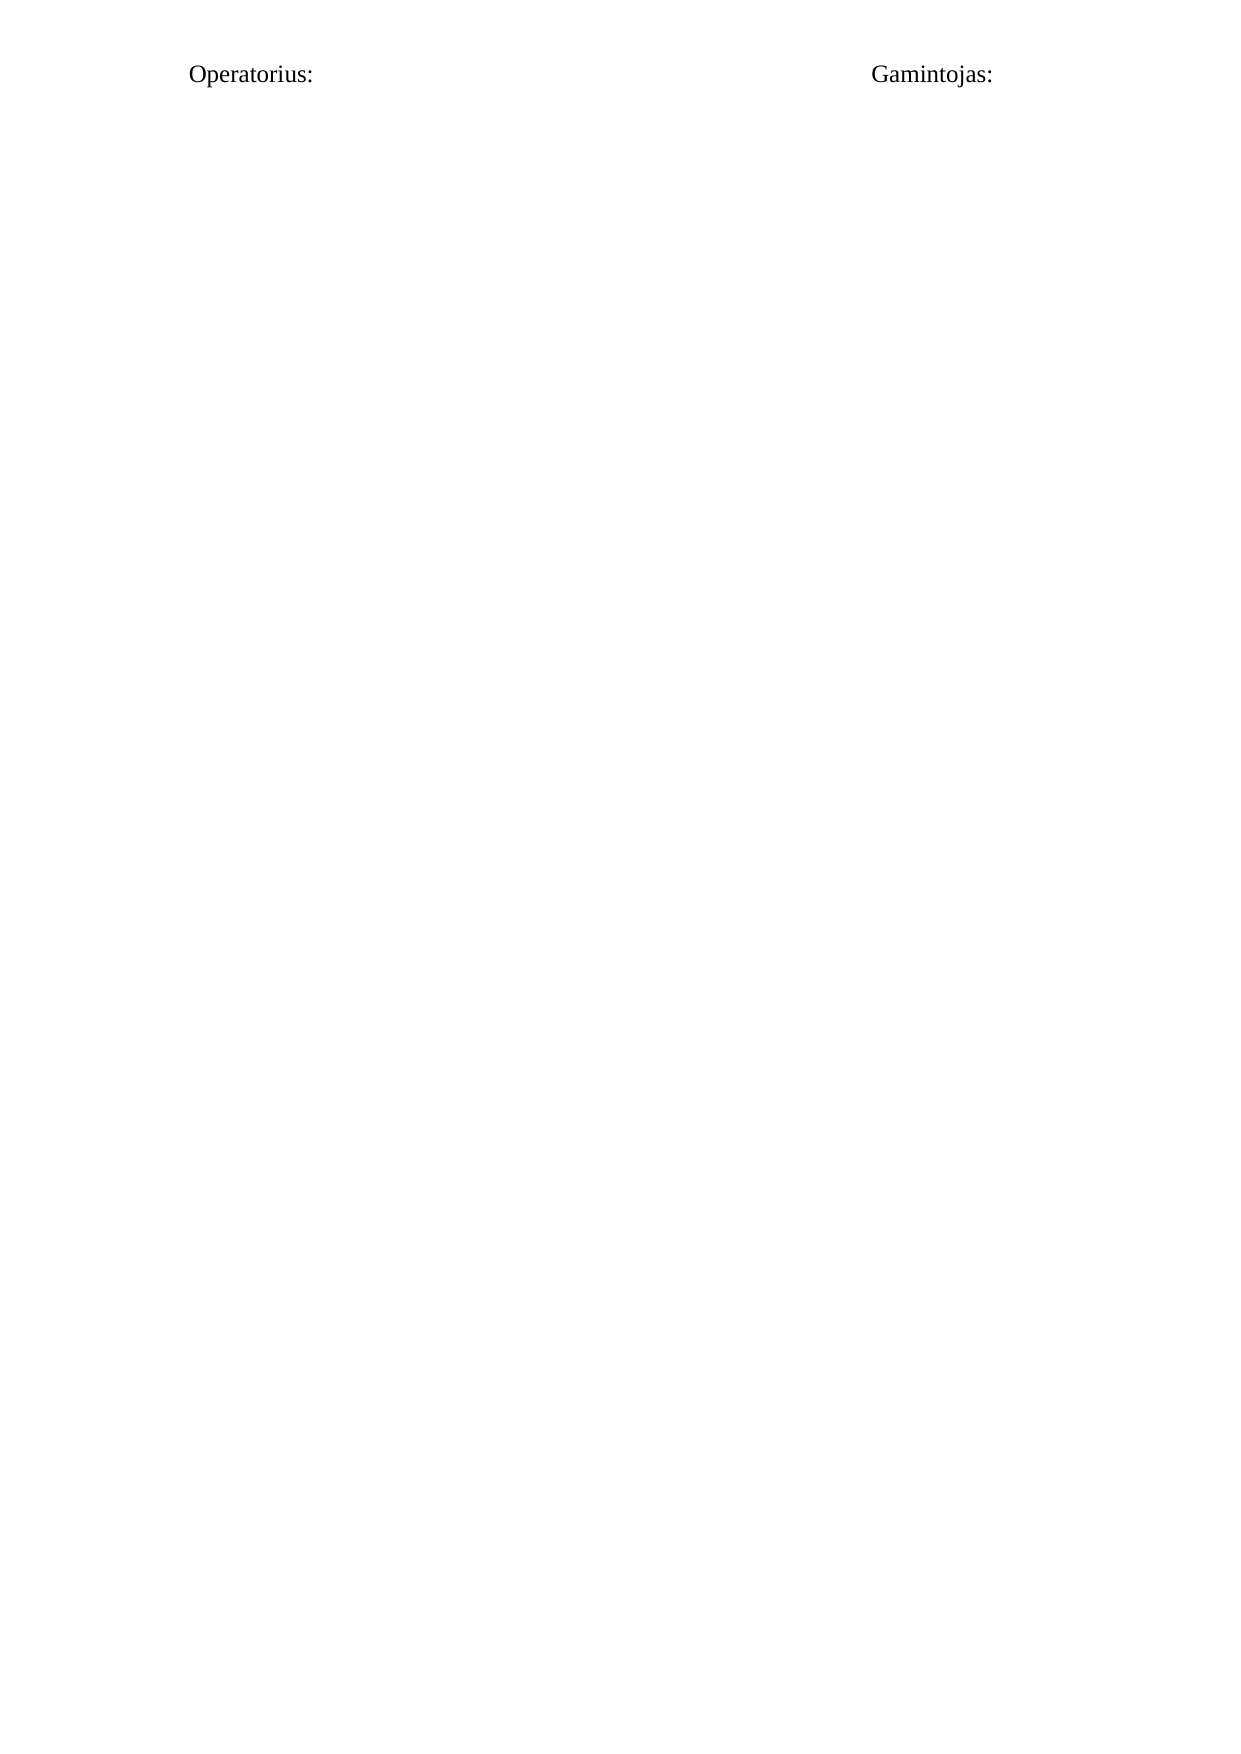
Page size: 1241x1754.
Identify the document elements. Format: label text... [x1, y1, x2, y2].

table_header Operatorius: [177, 59, 521, 102]
table_header [521, 59, 860, 102]
table_cell [860, 102, 1204, 145]
table_cell [521, 102, 860, 145]
table_cell [177, 102, 521, 145]
table_header Gamintojas: [860, 59, 1204, 102]
